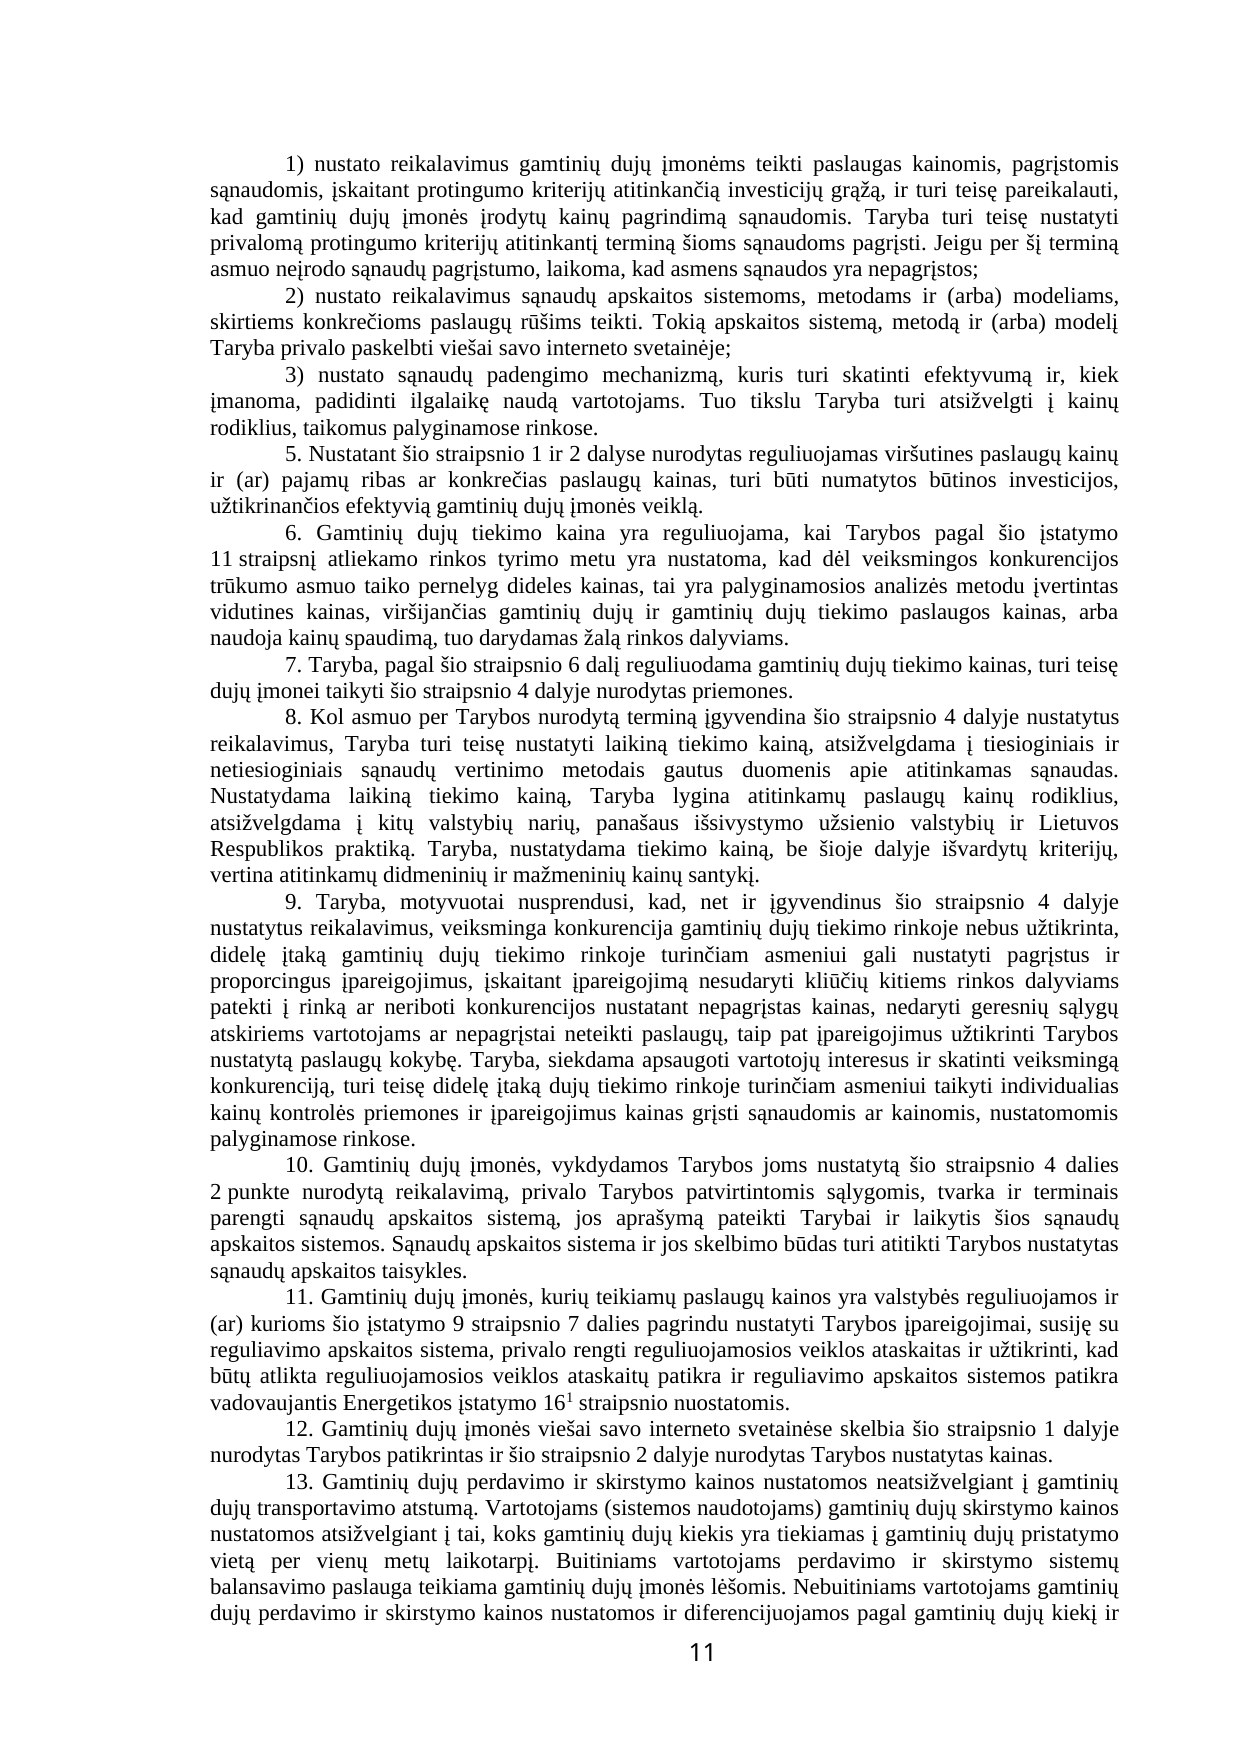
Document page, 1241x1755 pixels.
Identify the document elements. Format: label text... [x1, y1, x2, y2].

text 7. Taryba, pagal šio straipsnio 6 dalį reguliuodama gamtinių dujų tiekimo kainas, turi teisę dujų įmonei taikyti šio straipsnio 4 dalyje nurodytas priemones. [210, 651, 1120, 703]
text 1) nustato reikalavimus gamtinių dujų įmonėms teikti paslaugas kainomis, pagrįstomis sąnaudomis, įskaitant protingumo kriterijų atitinkančią investicijų grąžą, ir turi teisę pareikalauti, kad gamtinių dujų įmonės įrodytų kainų pagrindimą sąnaudomis. Taryba turi teisę nustatyti privalomą protingumo kriterijų atitinkantį terminą šioms sąnaudoms pagrįsti. Jeigu per šį terminą asmuo neįrodo sąnaudų pagrįstumo, laikoma, kad asmens sąnaudos yra nepagrįstos; [210, 150, 1120, 282]
text 6. Gamtinių dujų tiekimo kaina yra reguliuojama, kai Tarybos pagal šio įstatymo 11 straipsnį atliekamo rinkos tyrimo metu yra nustatoma, kad dėl veiksmingos konkurencijos trūkumo asmuo taiko pernelyg dideles kainas, tai yra palyginamosios analizės metodu įvertintas vidutines kainas, viršijančias gamtinių dujų ir gamtinių dujų tiekimo paslaugos kainas, arba naudoja kainų spaudimą, tuo darydamas žalą rinkos dalyviams. [210, 519, 1120, 651]
text 11. Gamtinių dujų įmonės, kurių teikiamų paslaugų kainos yra valstybės reguliuojamos ir (ar) kurioms šio įstatymo 9 straipsnio 7 dalies pagrindu nustatyti Tarybos įpareigojimai, susiję su reguliavimo apskaitos sistema, privalo rengti reguliuojamosios veiklos ataskaitas ir užtikrinti, kad būtų atlikta reguliuojamosios veiklos ataskaitų patikra ir reguliavimo apskaitos sistemos patikra vadovaujantis Energetikos įstatymo 161 straipsnio nuostatomis. [210, 1283, 1120, 1415]
text 5. Nustatant šio straipsnio 1 ir 2 dalyse nurodytas reguliuojamas viršutines paslaugų kainų ir (ar) pajamų ribas ar konkrečias paslaugų kainas, turi būti numatytos būtinos investicijos, užtikrinančios efektyvią gamtinių dujų įmonės veiklą. [210, 440, 1120, 519]
text 3) nustato sąnaudų padengimo mechanizmą, kuris turi skatinti efektyvumą ir, kiek įmanoma, padidinti ilgalaikę naudą vartotojams. Tuo tikslu Taryba turi atsižvelgti į kainų rodiklius, taikomus palyginamose rinkose. [210, 361, 1120, 440]
text 13. Gamtinių dujų perdavimo ir skirstymo kainos nustatomos neatsižvelgiant į gamtinių dujų transportavimo atstumą. Vartotojams (sistemos naudotojams) gamtinių dujų skirstymo kainos nustatomos atsižvelgiant į tai, koks gamtinių dujų kiekis yra tiekiamas į gamtinių dujų pristatymo vietą per vienų metų laikotarpį. Buitiniams vartotojams perdavimo ir skirstymo sistemų balansavimo paslauga teikiama gamtinių dujų įmonės lėšomis. Nebuitiniams vartotojams gamtinių dujų perdavimo ir skirstymo kainos nustatomos ir diferencijuojamos pagal gamtinių dujų kiekį ir [210, 1468, 1120, 1626]
text 2) nustato reikalavimus sąnaudų apskaitos sistemoms, metodams ir (arba) modeliams, skirtiems konkrečioms paslaugų rūšims teikti. Tokią apskaitos sistemą, metodą ir (arba) modelį Taryba privalo paskelbti viešai savo interneto svetainėje; [210, 282, 1120, 361]
text 9. Taryba, motyvuotai nusprendusi, kad, net ir įgyvendinus šio straipsnio 4 dalyje nustatytus reikalavimus, veiksminga konkurencija gamtinių dujų tiekimo rinkoje nebus užtikrinta, didelę įtaką gamtinių dujų tiekimo rinkoje turinčiam asmeniui gali nustatyti pagrįstus ir proporcingus įpareigojimus, įskaitant įpareigojimą nesudaryti kliūčių kitiems rinkos dalyviams patekti į rinką ar neriboti konkurencijos nustatant nepagrįstas kainas, nedaryti geresnių sąlygų atskiriems vartotojams ar nepagrįstai neteikti paslaugų, taip pat įpareigojimus užtikrinti Tarybos nustatytą paslaugų kokybę. Taryba, siekdama apsaugoti vartotojų interesus ir skatinti veiksmingą konkurenciją, turi teisę didelę įtaką dujų tiekimo rinkoje turinčiam asmeniui taikyti individualias kainų kontrolės priemones ir įpareigojimus kainas grįsti sąnaudomis ar kainomis, nustatomomis palyginamose rinkose. [210, 888, 1120, 1151]
text 10. Gamtinių dujų įmonės, vykdydamos Tarybos joms nustatytą šio straipsnio 4 dalies 2 punkte nurodytą reikalavimą, privalo Tarybos patvirtintomis sąlygomis, tvarka ir terminais parengti sąnaudų apskaitos sistemą, jos aprašymą pateikti Tarybai ir laikytis šios sąnaudų apskaitos sistemos. Sąnaudų apskaitos sistema ir jos skelbimo būdas turi atitikti Tarybos nustatytas sąnaudų apskaitos taisykles. [210, 1151, 1120, 1283]
text 8. Kol asmuo per Tarybos nurodytą terminą įgyvendina šio straipsnio 4 dalyje nustatytus reikalavimus, Taryba turi teisę nustatyti laikiną tiekimo kainą, atsižvelgdama į tiesioginiais ir netiesioginiais sąnaudų vertinimo metodais gautus duomenis apie atitinkamas sąnaudas. Nustatydama laikiną tiekimo kainą, Taryba lygina atitinkamų paslaugų kainų rodiklius, atsižvelgdama į kitų valstybių narių, panašaus išsivystymo užsienio valstybių ir Lietuvos Respublikos praktiką. Taryba, nustatydama tiekimo kainą, be šioje dalyje išvardytų kriterijų, vertina atitinkamų didmeninių ir mažmeninių kainų santykį. [210, 703, 1120, 888]
text 12. Gamtinių dujų įmonės viešai savo interneto svetainėse skelbia šio straipsnio 1 dalyje nurodytas Tarybos patikrintas ir šio straipsnio 2 dalyje nurodytas Tarybos nustatytas kainas. [210, 1415, 1120, 1468]
